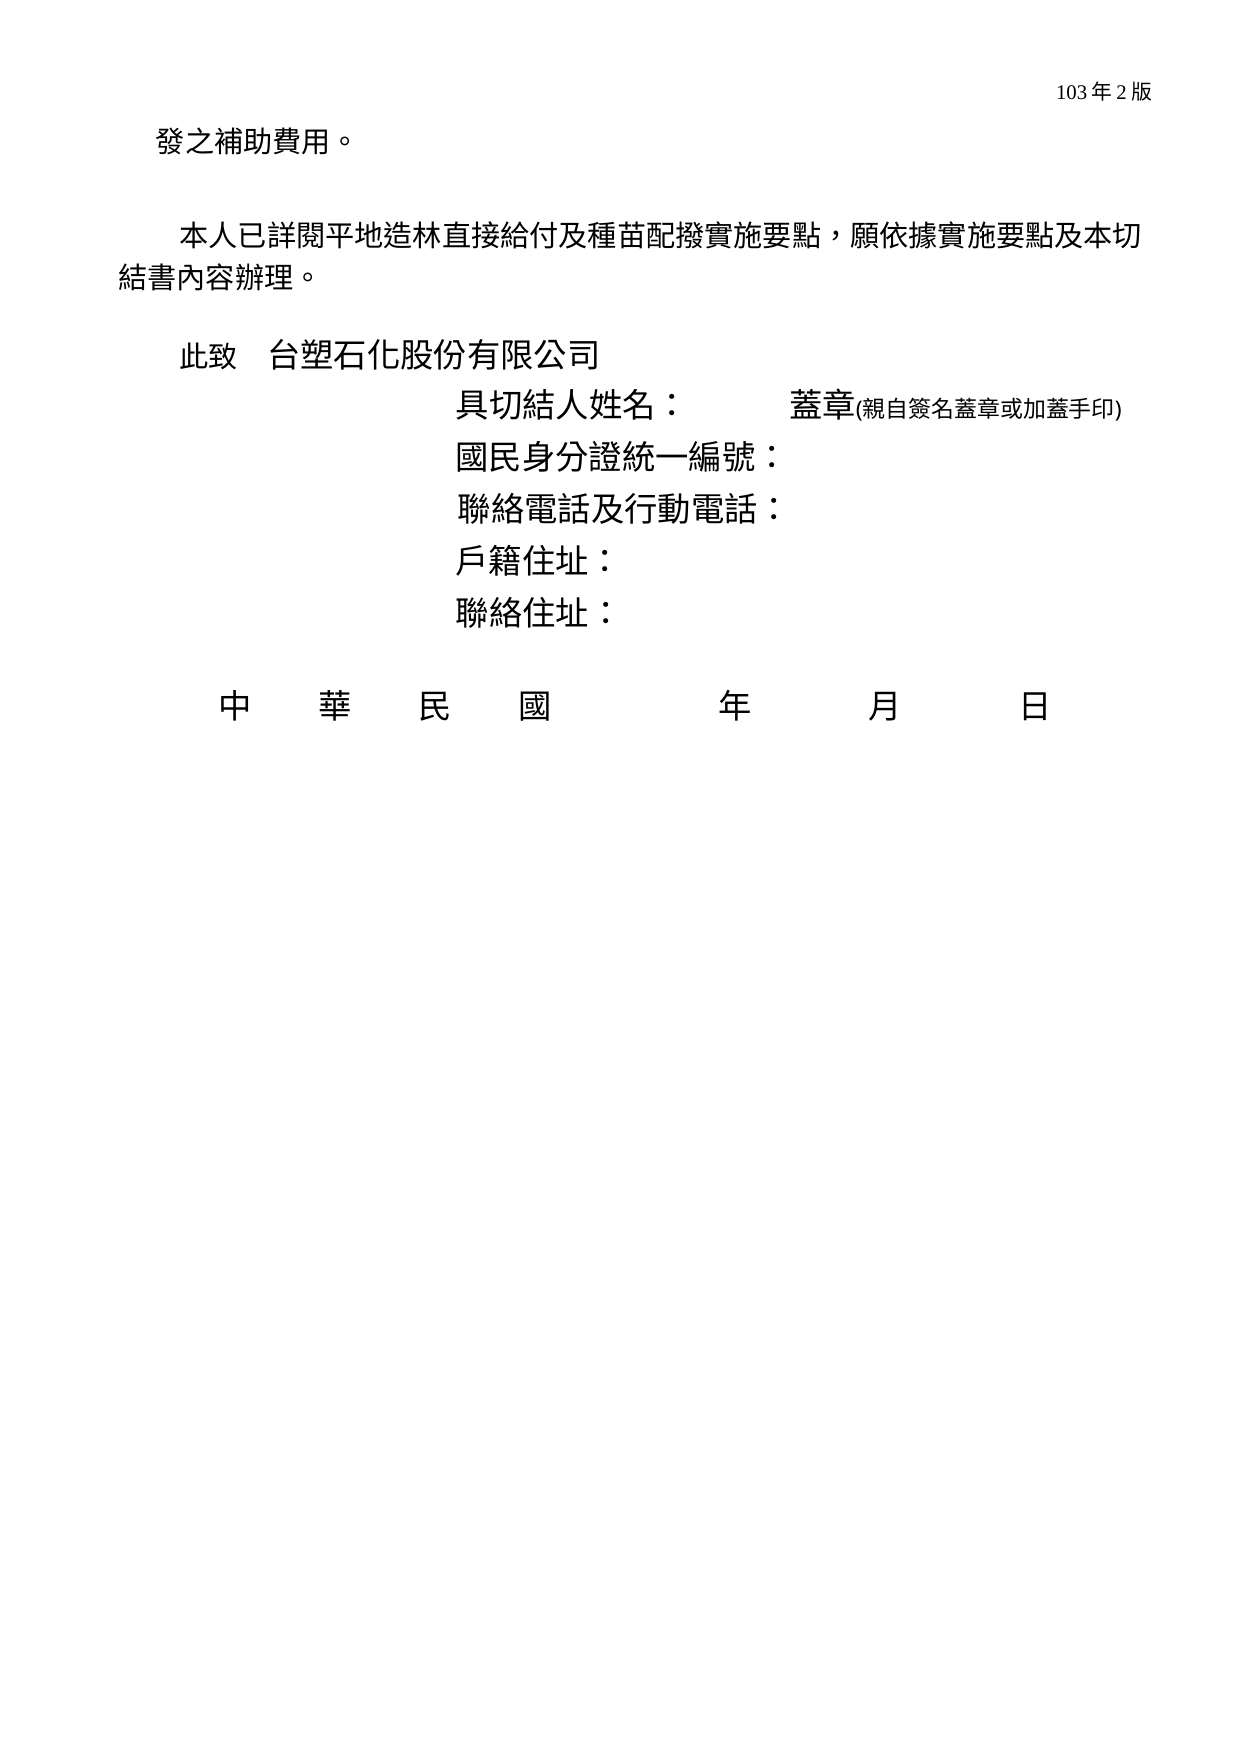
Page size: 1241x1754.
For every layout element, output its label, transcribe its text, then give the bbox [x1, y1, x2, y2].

text 戶籍住址： [455, 532, 1152, 584]
text 聯絡住址： [456, 584, 1152, 636]
text 發之補助費用。 [118, 118, 1152, 160]
text 此致 台塑石化股份有限公司 [118, 337, 1152, 375]
text 國民身分證統一編號： [455, 427, 1152, 479]
text 中 華 民 國 年 月 日 [118, 688, 1152, 726]
text 聯絡電話及行動電話： [458, 479, 1152, 532]
text 具切結人姓名： 蓋章(親自簽名蓋章或加蓋手印) [456, 375, 1152, 427]
text 本人已詳閱平地造林直接給付及種苗配撥實施要點，願依據實施要點及本切結書內容辦理。 [118, 213, 1152, 297]
